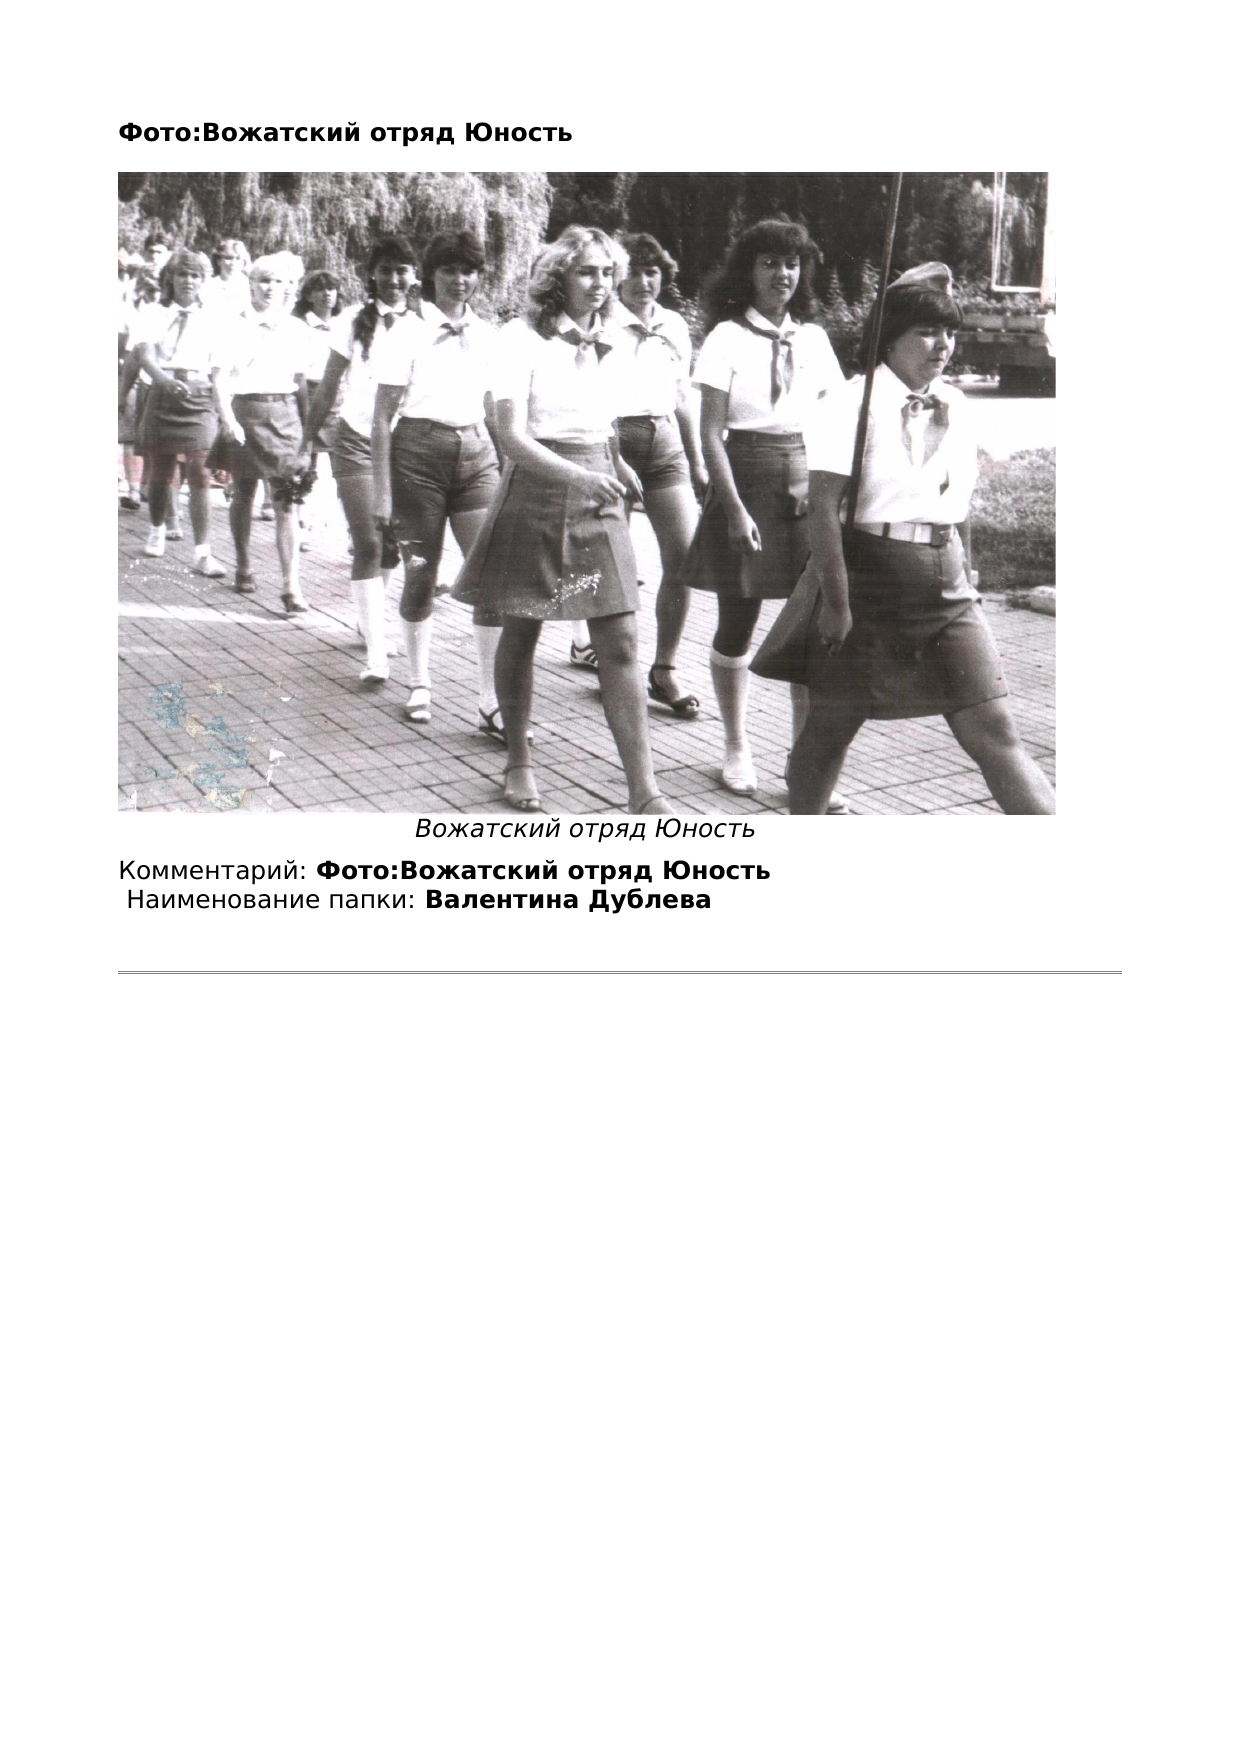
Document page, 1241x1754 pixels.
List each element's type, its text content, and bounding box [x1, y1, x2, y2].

text Вожатский отряд Юность [118, 815, 1056, 844]
picture [118, 172, 1056, 815]
subtitle Фото:Вожатский отряд Юность [118, 118, 1122, 147]
text Комментарий: Фото:Вожатский отряд Юность Наименование папки: Валентина Дублева [118, 856, 1122, 944]
